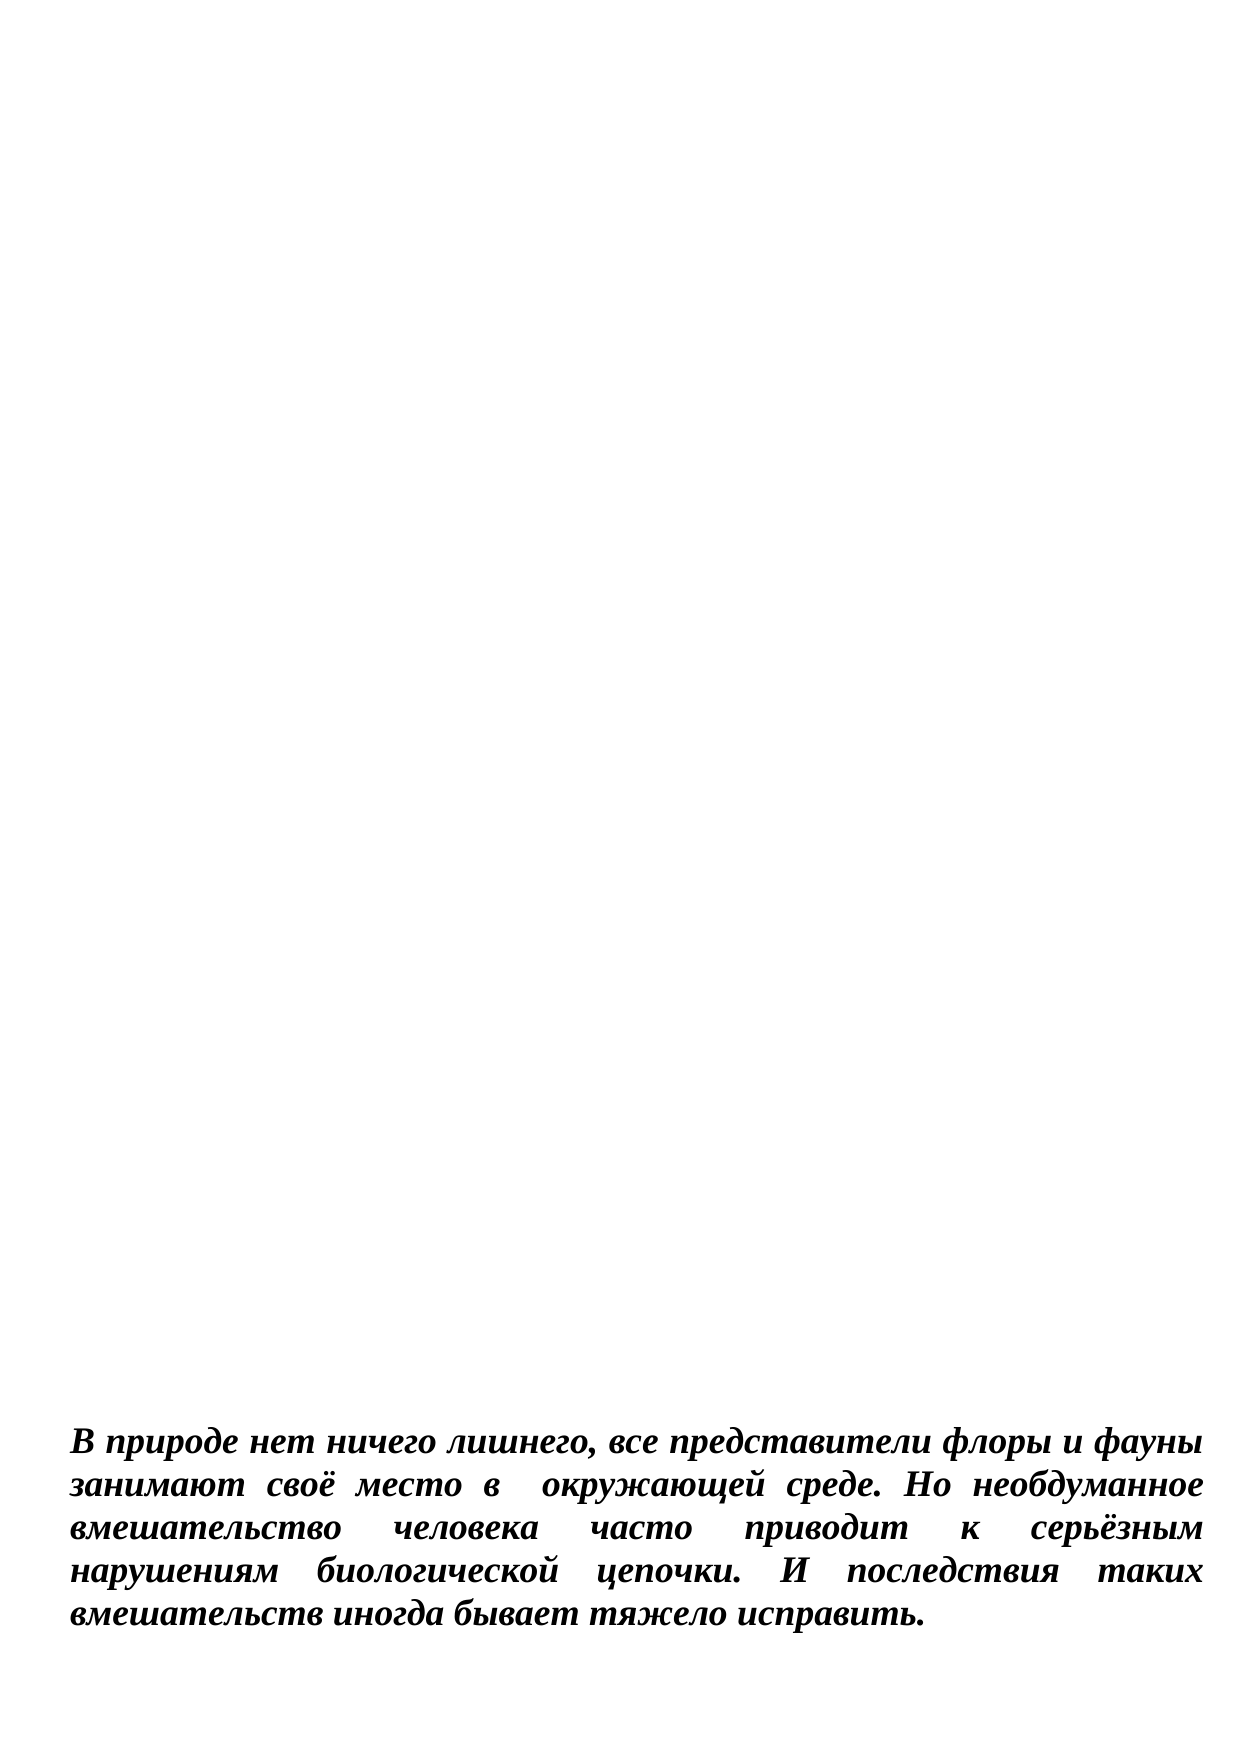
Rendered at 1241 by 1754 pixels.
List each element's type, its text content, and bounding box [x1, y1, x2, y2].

text В природе нет ничего лишнего, все представители флоры и фауны занимают своё место в окружающей среде. Но необдуманное вмешательство человека часто приводит к серьёзным нарушениям биологической цепочки. И последствия таких вмешательств иногда бывает тяжело исправить. [70, 1418, 1208, 1634]
